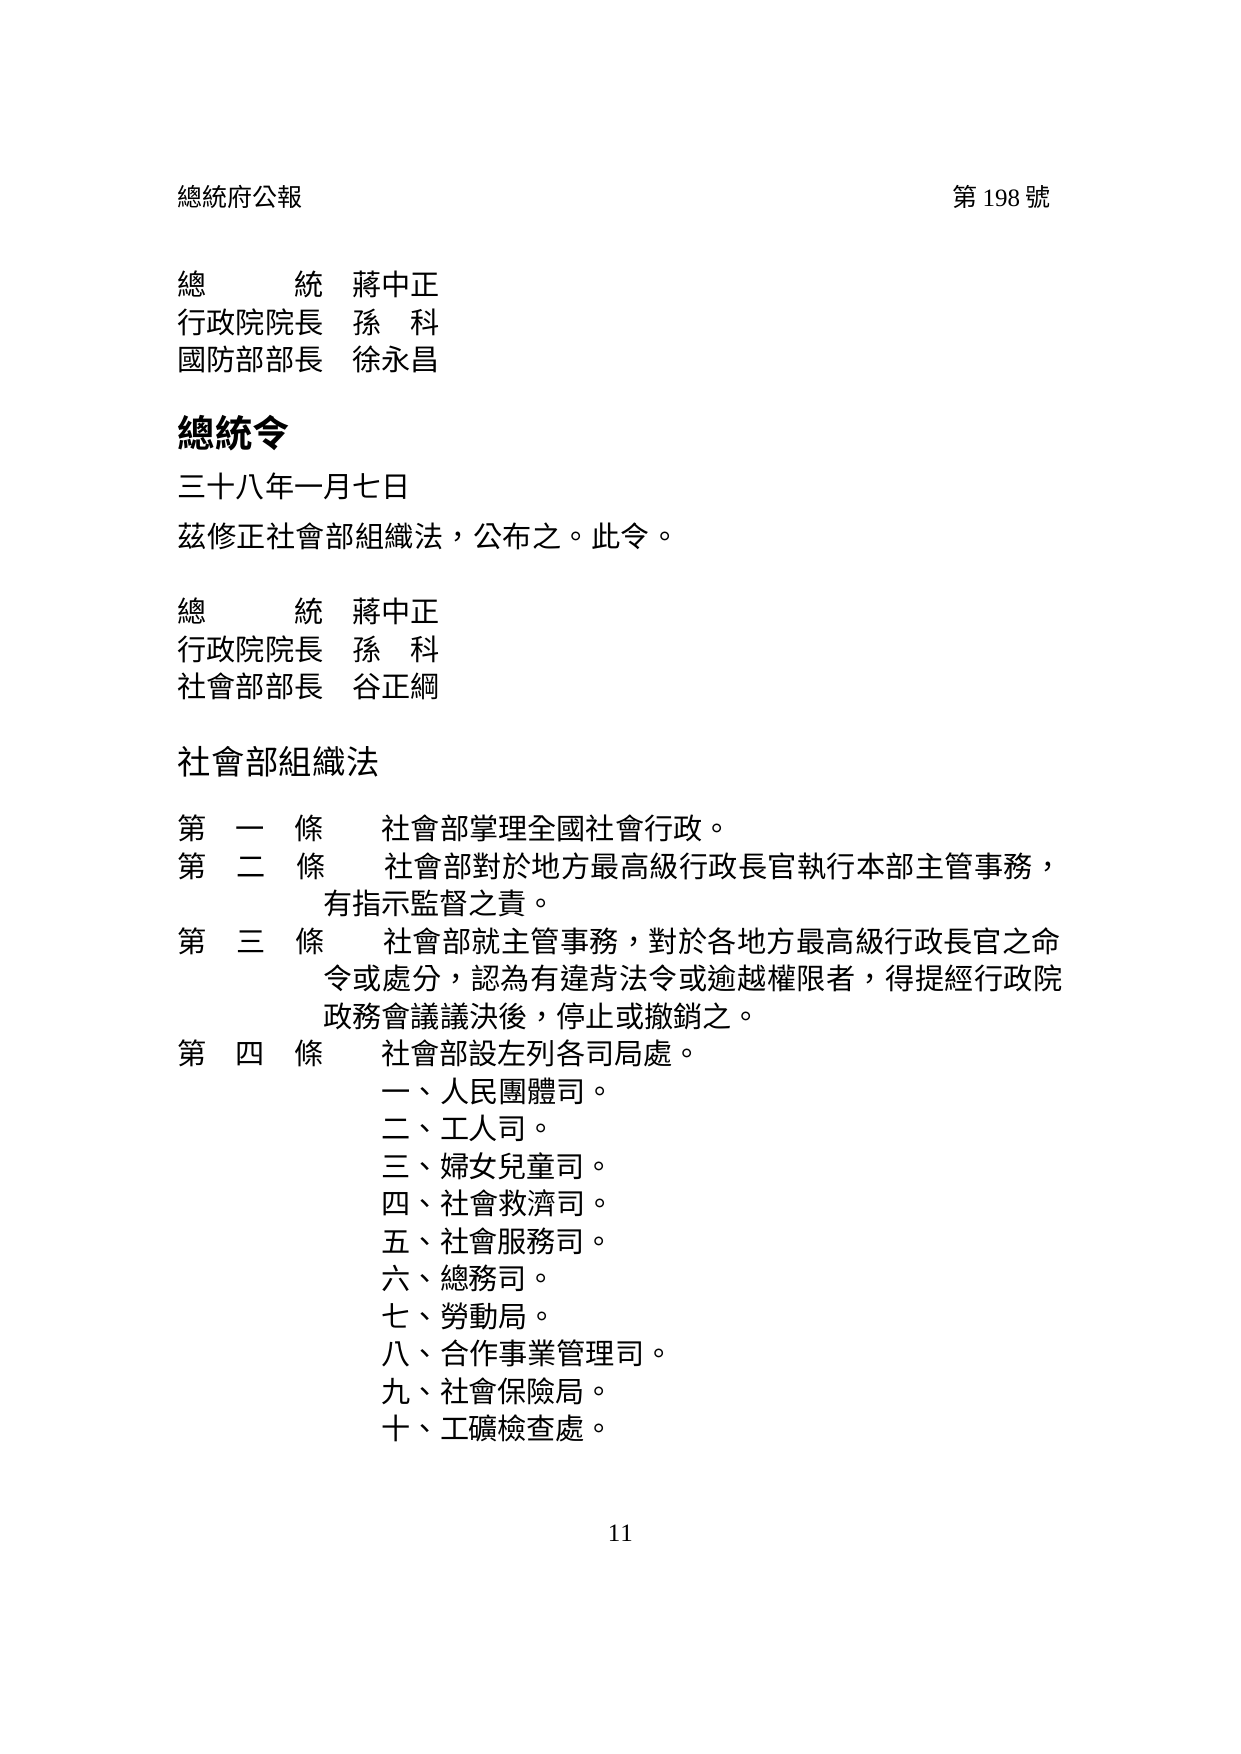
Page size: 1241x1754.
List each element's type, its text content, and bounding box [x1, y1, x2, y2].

text 茲修正社會部組織法，公布之。此令。 [177, 518, 1063, 555]
text 八、合作事業管理司。 [381, 1334, 1063, 1372]
text 第 一 條 社會部掌理全國社會行政。 [177, 807, 1063, 847]
text 二、工人司。 [381, 1109, 1063, 1147]
text 第 三 條 社會部就主管事務，對於各地方最高級行政長官之命令或處分，認為有違背法令或逾越權限者，得提經行政院政務會議議決後，停止或撤銷之。 [177, 922, 1063, 1034]
text 總 統 蔣中正 [177, 266, 1063, 303]
text 十、工礦檢查處。 [381, 1409, 1063, 1447]
text 七、勞動局。 [381, 1297, 1063, 1334]
text 三十八年一月七日 [177, 468, 1063, 505]
text 總 統 蔣中正 [177, 593, 1063, 630]
text 一、人民團體司。 [381, 1072, 1063, 1109]
text 五、社會服務司。 [381, 1222, 1063, 1259]
text 行政院院長 孫 科 [177, 303, 1063, 341]
text 六、總務司。 [381, 1259, 1063, 1297]
text 社會部部長 谷正綱 [177, 668, 1063, 705]
text 第 四 條 社會部設左列各司局處。 [177, 1034, 1063, 1072]
text 四、社會救濟司。 [381, 1184, 1063, 1222]
text 行政院院長 孫 科 [177, 630, 1063, 668]
text 第 二 條 社會部對於地方最高級行政長官執行本部主管事務，有指示監督之責。 [177, 847, 1063, 922]
text 三、婦女兒童司。 [381, 1147, 1063, 1184]
text 總統令 [177, 416, 1063, 455]
text 國防部部長 徐永昌 [177, 341, 1063, 378]
text 九、社會保險局。 [381, 1372, 1063, 1409]
text 社會部組織法 [177, 743, 1063, 782]
